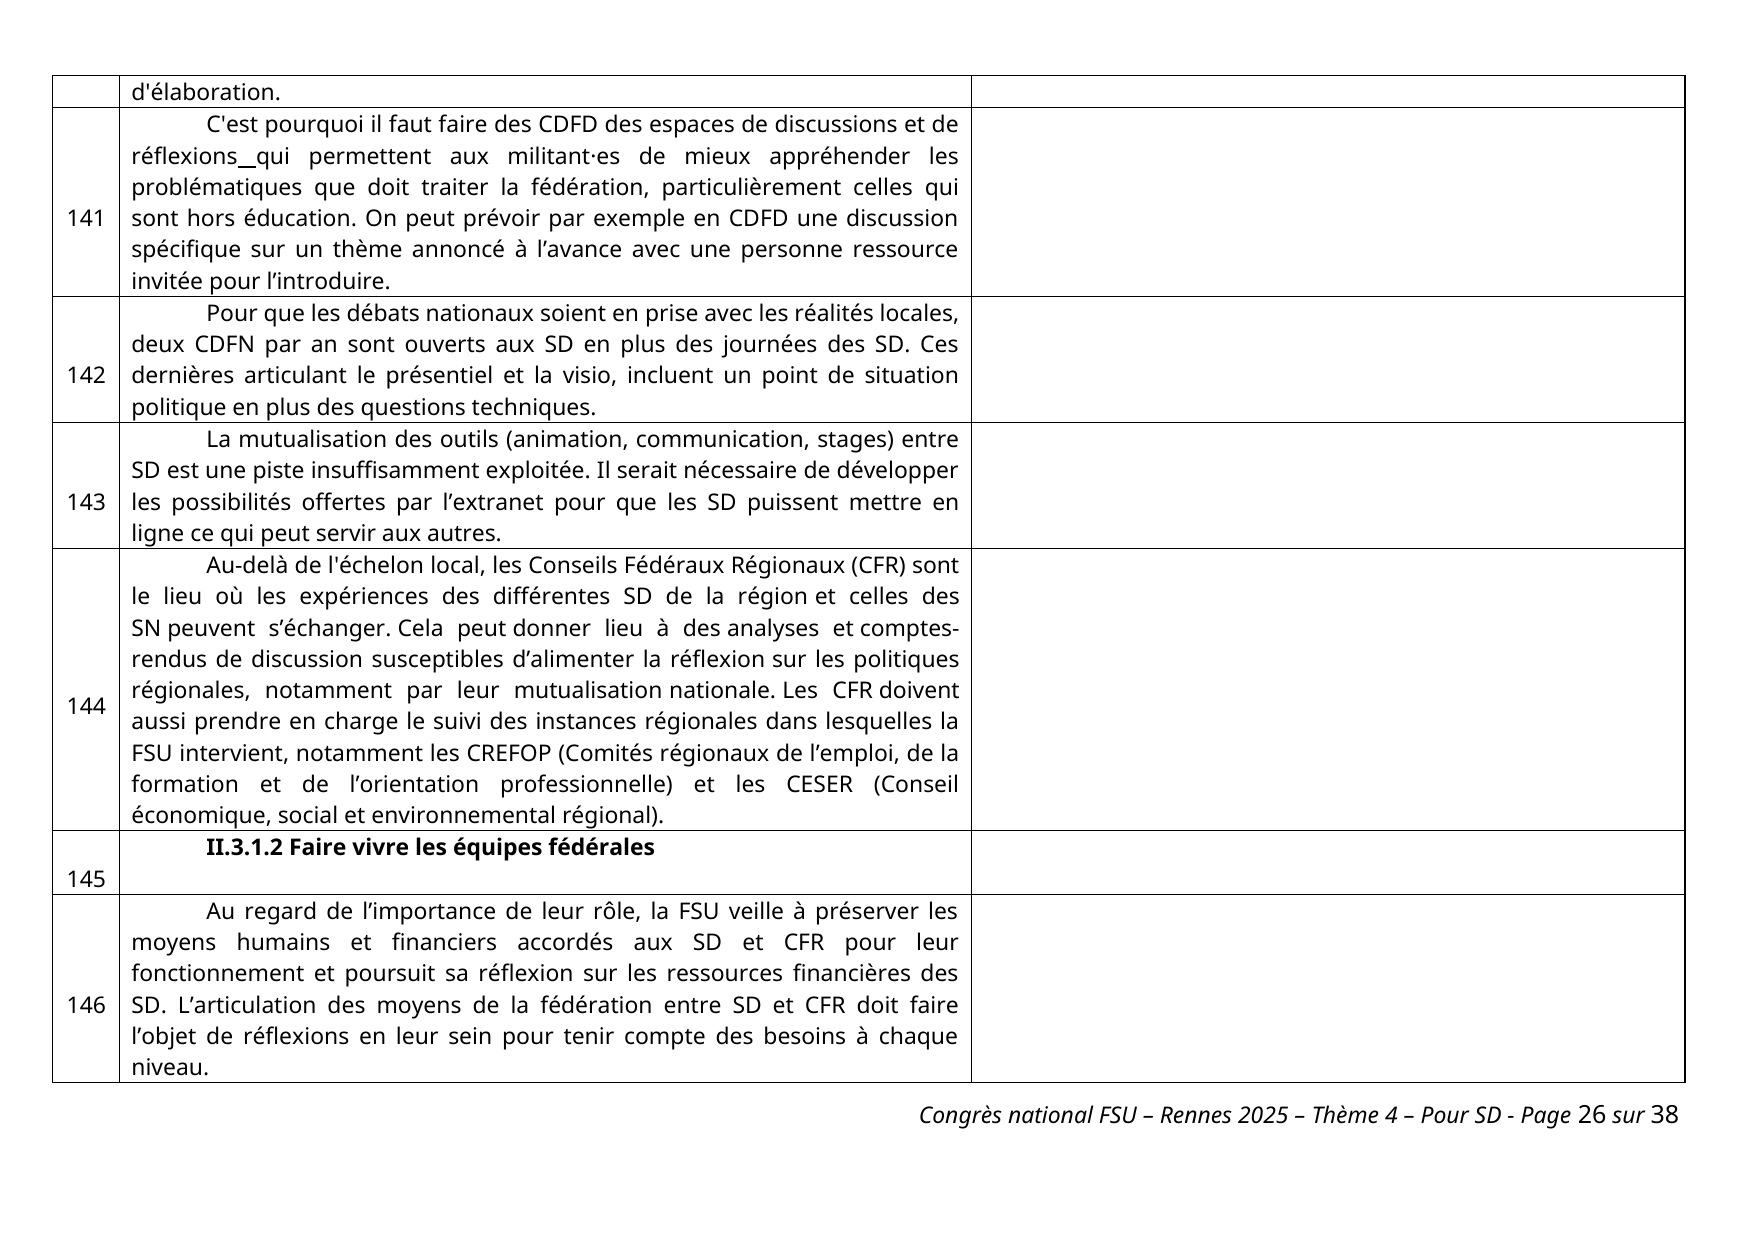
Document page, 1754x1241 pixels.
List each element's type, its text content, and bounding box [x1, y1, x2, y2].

table_cell 142 [53, 297, 119, 422]
table_cell [972, 895, 1684, 1082]
table_cell [53, 76, 119, 107]
table_cell 146 [53, 895, 119, 1082]
table_cell [972, 549, 1684, 830]
table_cell Pour que les débats nationaux soient en prise avec les réalités locales, deux CDFN par an sont ouverts aux SD en plus des journées des SD. Ces dernières articulant le présentiel et la visio, incluent un point de situation politique en plus des questions techniques. [120, 297, 971, 422]
table_cell 144 [53, 549, 119, 830]
table_cell II.3.1.2 Faire vivre les équipes fédérales [120, 831, 971, 894]
table_cell Au regard de l’importance de leur rôle, la FSU veille à préserver les moyens humains et financiers accordés aux SD et CFR pour leur fonctionnement et poursuit sa réflexion sur les ressources financières des SD. L’articulation des moyens de la fédération entre SD et CFR doit faire l’objet de réflexions en leur sein pour tenir compte des besoins à chaque niveau. [120, 895, 971, 1082]
table_cell d'élaboration. [120, 76, 971, 107]
table_cell [972, 108, 1684, 296]
table_cell 141 [53, 108, 119, 296]
table_cell 143 [53, 423, 119, 548]
table_cell [972, 76, 1684, 107]
table_cell [972, 831, 1684, 894]
table_cell [972, 297, 1684, 422]
table_cell Au-delà de l'échelon local, les Conseils Fédéraux Régionaux (CFR) sont le lieu où les expériences des différentes SD de la région et celles des SN peuvent s’échanger. Cela peut donner lieu à des analyses et comptes-rendus de discussion susceptibles d’alimenter la réflexion sur les politiques régionales, notamment par leur mutualisation nationale. Les CFR doivent aussi prendre en charge le suivi des instances régionales dans lesquelles la FSU intervient, notamment les CREFOP (Comités régionaux de l’emploi, de la formation et de l’orientation professionnelle) et les CESER (Conseil économique, social et environnemental régional). [120, 549, 971, 830]
table_cell La mutualisation des outils (animation, communication, stages) entre SD est une piste insuffisamment exploitée. Il serait nécessaire de développer les possibilités offertes par l’extranet pour que les SD puissent mettre en ligne ce qui peut servir aux autres. [120, 423, 971, 548]
table_cell C'est pourquoi il faut faire des CDFD des espaces de discussions et de réflexions qui permettent aux militant·es de mieux appréhender les problématiques que doit traiter la fédération, particulièrement celles qui sont hors éducation. On peut prévoir par exemple en CDFD une discussion spécifique sur un thème annoncé à l’avance avec une personne ressource invitée pour l’introduire. [120, 108, 971, 296]
table_cell 145 [53, 831, 119, 894]
table_cell [972, 423, 1684, 548]
